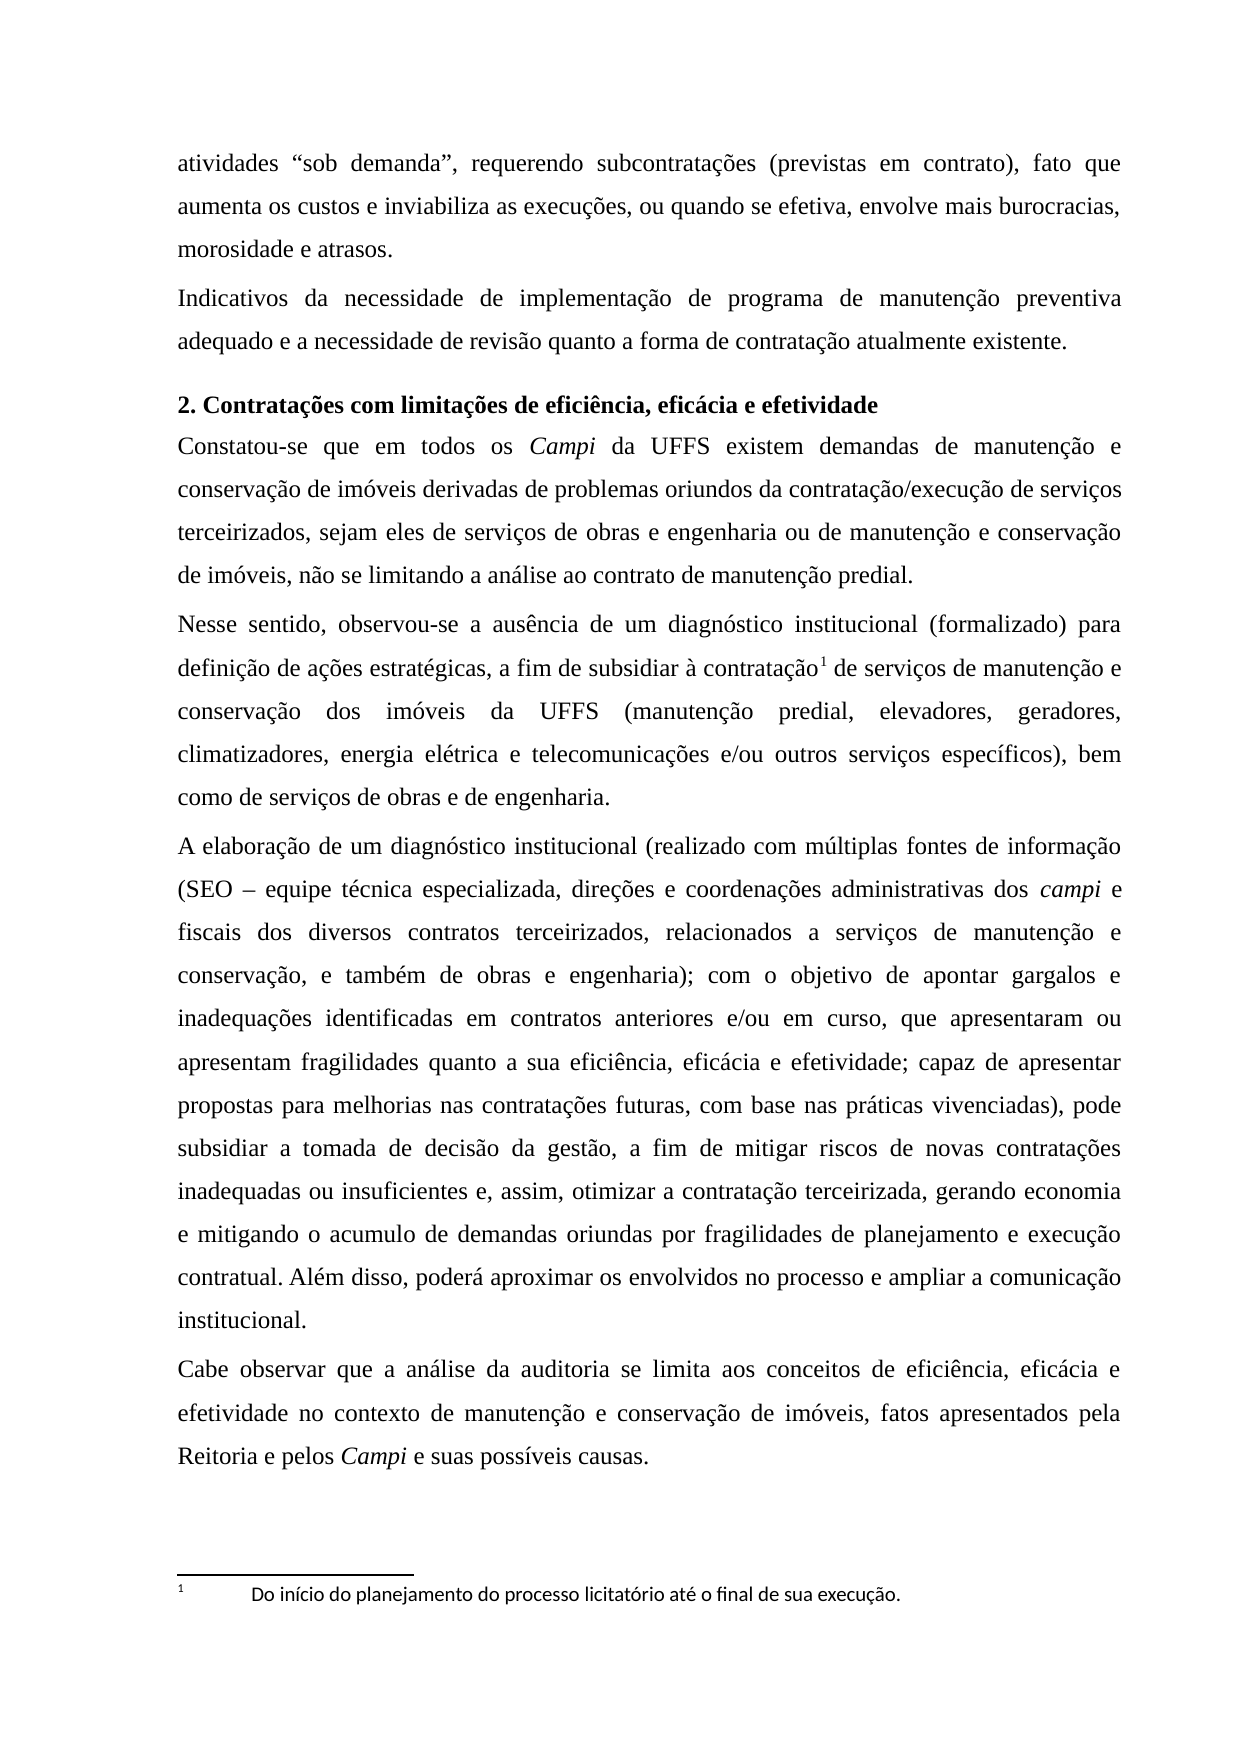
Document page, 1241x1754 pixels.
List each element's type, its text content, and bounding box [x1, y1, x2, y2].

subtitle 2. Contratações com limitações de eficiência, eficácia e efetividade [177, 390, 1122, 419]
text Indicativos da necessidade de implementação de programa de manutenção preventiva adequado e a necessidade de revisão quanto a forma de contratação atualmente existente. [177, 283, 1122, 355]
text Constatou-se que em todos os Campi da UFFS existem demandas de manutenção e conservação de imóveis derivadas de problemas oriundos da contratação/execução de serviços terceirizados, sejam eles de serviços de obras e engenharia ou de manutenção e conservação de imóveis, não se limitando a análise ao contrato de manutenção predial. [177, 431, 1122, 589]
text A elaboração de um diagnóstico institucional (realizado com múltiplas fontes de informação (SEO – equipe técnica especializada, direções e coordenações administrativas dos campi e fiscais dos diversos contratos terceirizados, relacionados a serviços de manutenção e conservação, e também de obras e engenharia); com o objetivo de apontar gargalos e inadequações identificadas em contratos anteriores e/ou em curso, que apresentaram ou apresentam fragilidades quanto a sua eficiência, eficácia e efetividade; capaz de apresentar propostas para melhorias nas contratações futuras, com base nas práticas vivenciadas), pode subsidiar a tomada de decisão da gestão, a fim de mitigar riscos de novas contratações inadequadas ou insuficientes e, assim, otimizar a contratação terceirizada, gerando economia e mitigando o acumulo de demandas oriundas por fragilidades de planejamento e execução contratual. Além disso, poderá aproximar os envolvidos no processo e ampliar a comunicação institucional. [177, 831, 1122, 1334]
text Nesse sentido, observou-se a ausência de um diagnóstico institucional (formalizado) para definição de ações estratégicas, a fim de subsidiar à contratação de serviços de manutenção e conservação dos imóveis da UFFS (manutenção predial, elevadores, geradores, climatizadores, energia elétrica e telecomunicações e/ou outros serviços específicos), bem como de serviços de obras e de engenharia. [177, 609, 1122, 811]
text Do início do planejamento do processo licitatório até o final de sua execução. [177, 1581, 1122, 1606]
text Cabe observar que a análise da auditoria se limita aos conceitos de eficiência, eficácia e efetividade no contexto de manutenção e conservação de imóveis, fatos apresentados pela Reitoria e pelos Campi e suas possíveis causas. [177, 1354, 1122, 1469]
text atividades “sob demanda”, requerendo subcontratações (previstas em contrato), fato que aumenta os custos e inviabiliza as execuções, ou quando se efetiva, envolve mais burocracias, morosidade e atrasos. [177, 148, 1122, 263]
